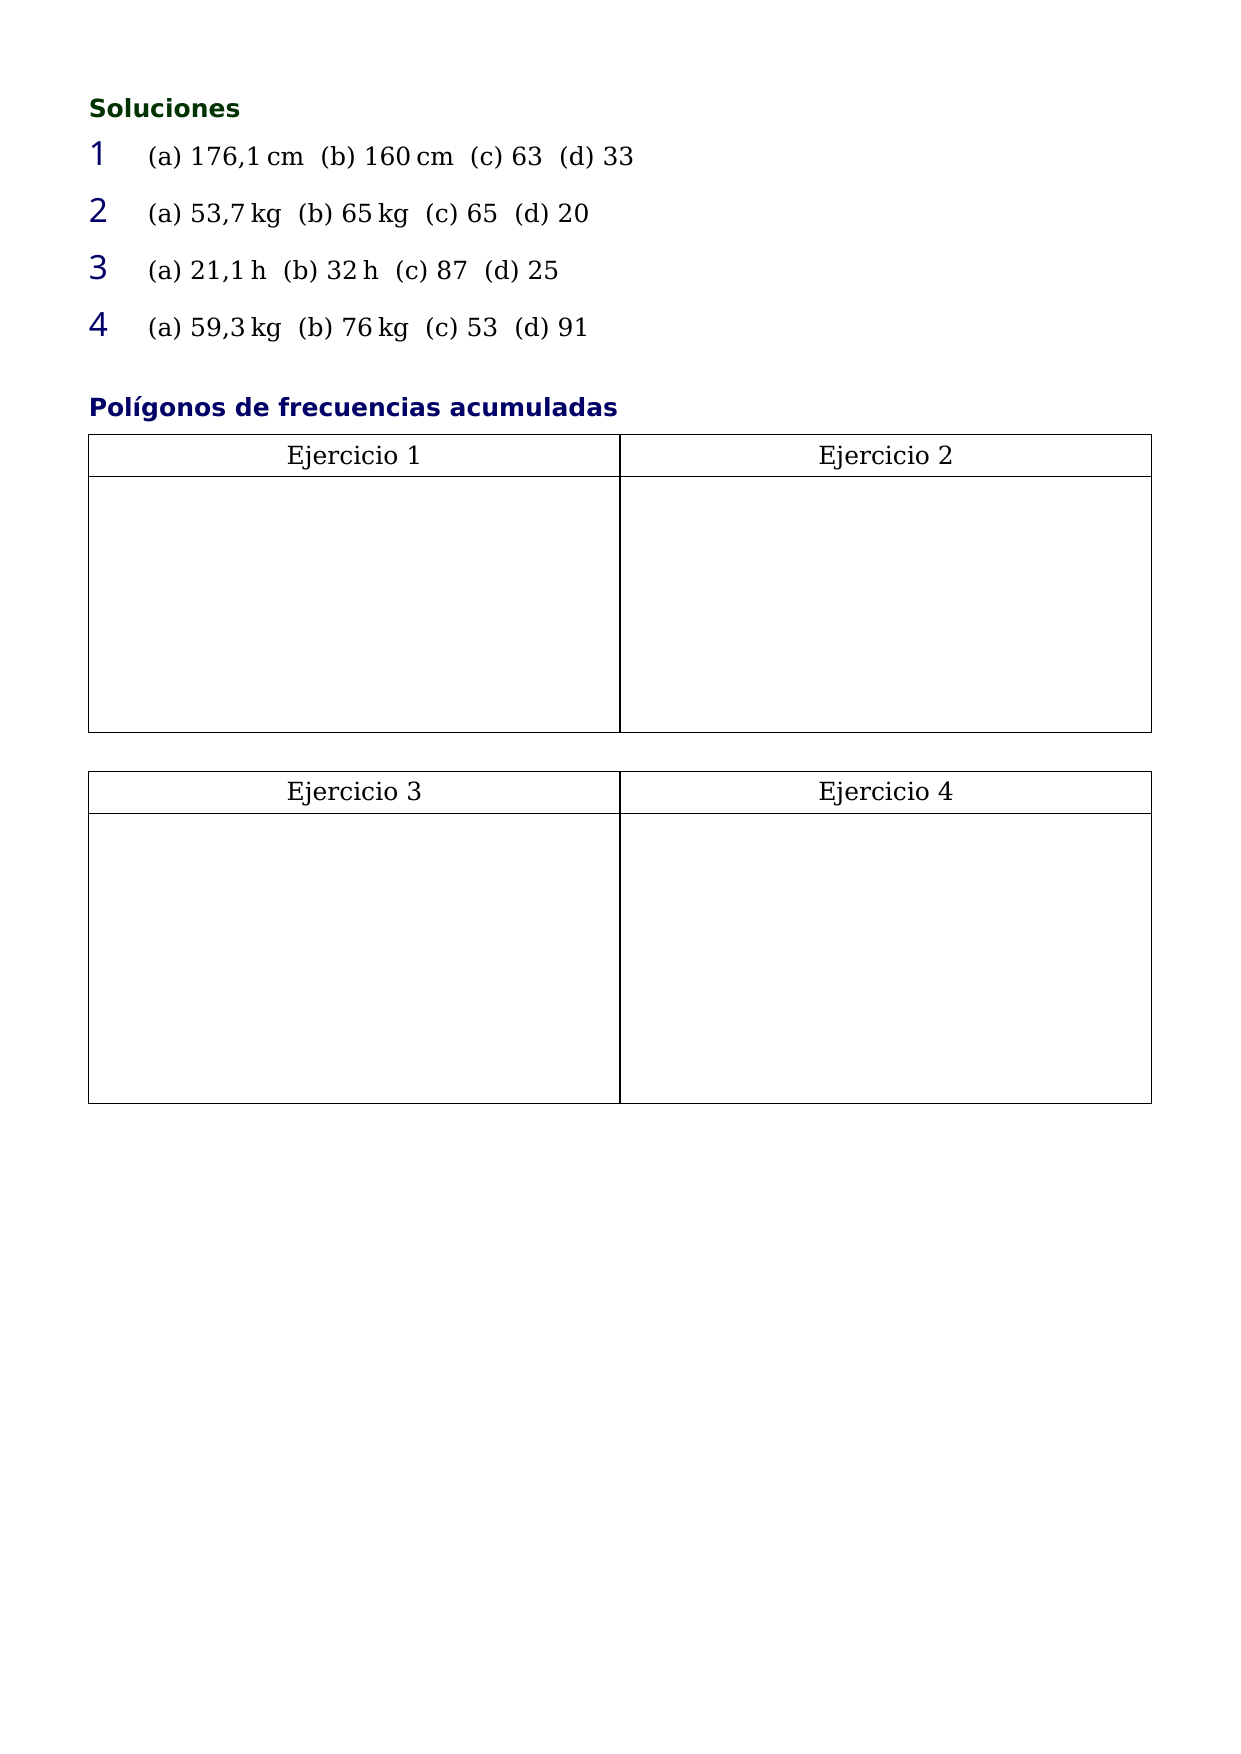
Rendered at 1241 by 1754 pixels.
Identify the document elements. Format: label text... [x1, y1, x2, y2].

list (a) 21,1 h (b) 32 h (c) 87 (d) 25 [88, 244, 1152, 289]
list (a) 59,3 kg (b) 76 kg (c) 53 (d) 91 [88, 301, 1152, 347]
table_cell [89, 477, 619, 732]
table_cell [89, 814, 619, 1103]
table_header Ejercicio 4 [621, 772, 1151, 812]
table_header Ejercicio 2 [621, 435, 1151, 476]
table_cell [621, 477, 1151, 732]
list (a) 176,1 cm (b) 160 cm (c) 63 (d) 33 [88, 129, 1152, 175]
table_cell [621, 814, 1151, 1103]
table_header Ejercicio 3 [89, 772, 619, 812]
text Polígonos de frecuencias acumuladas [88, 393, 1152, 423]
table_header Ejercicio 1 [89, 435, 619, 476]
list (a) 53,7 kg (b) 65 kg (c) 65 (d) 20 [88, 187, 1152, 232]
text Soluciones [88, 94, 1152, 124]
